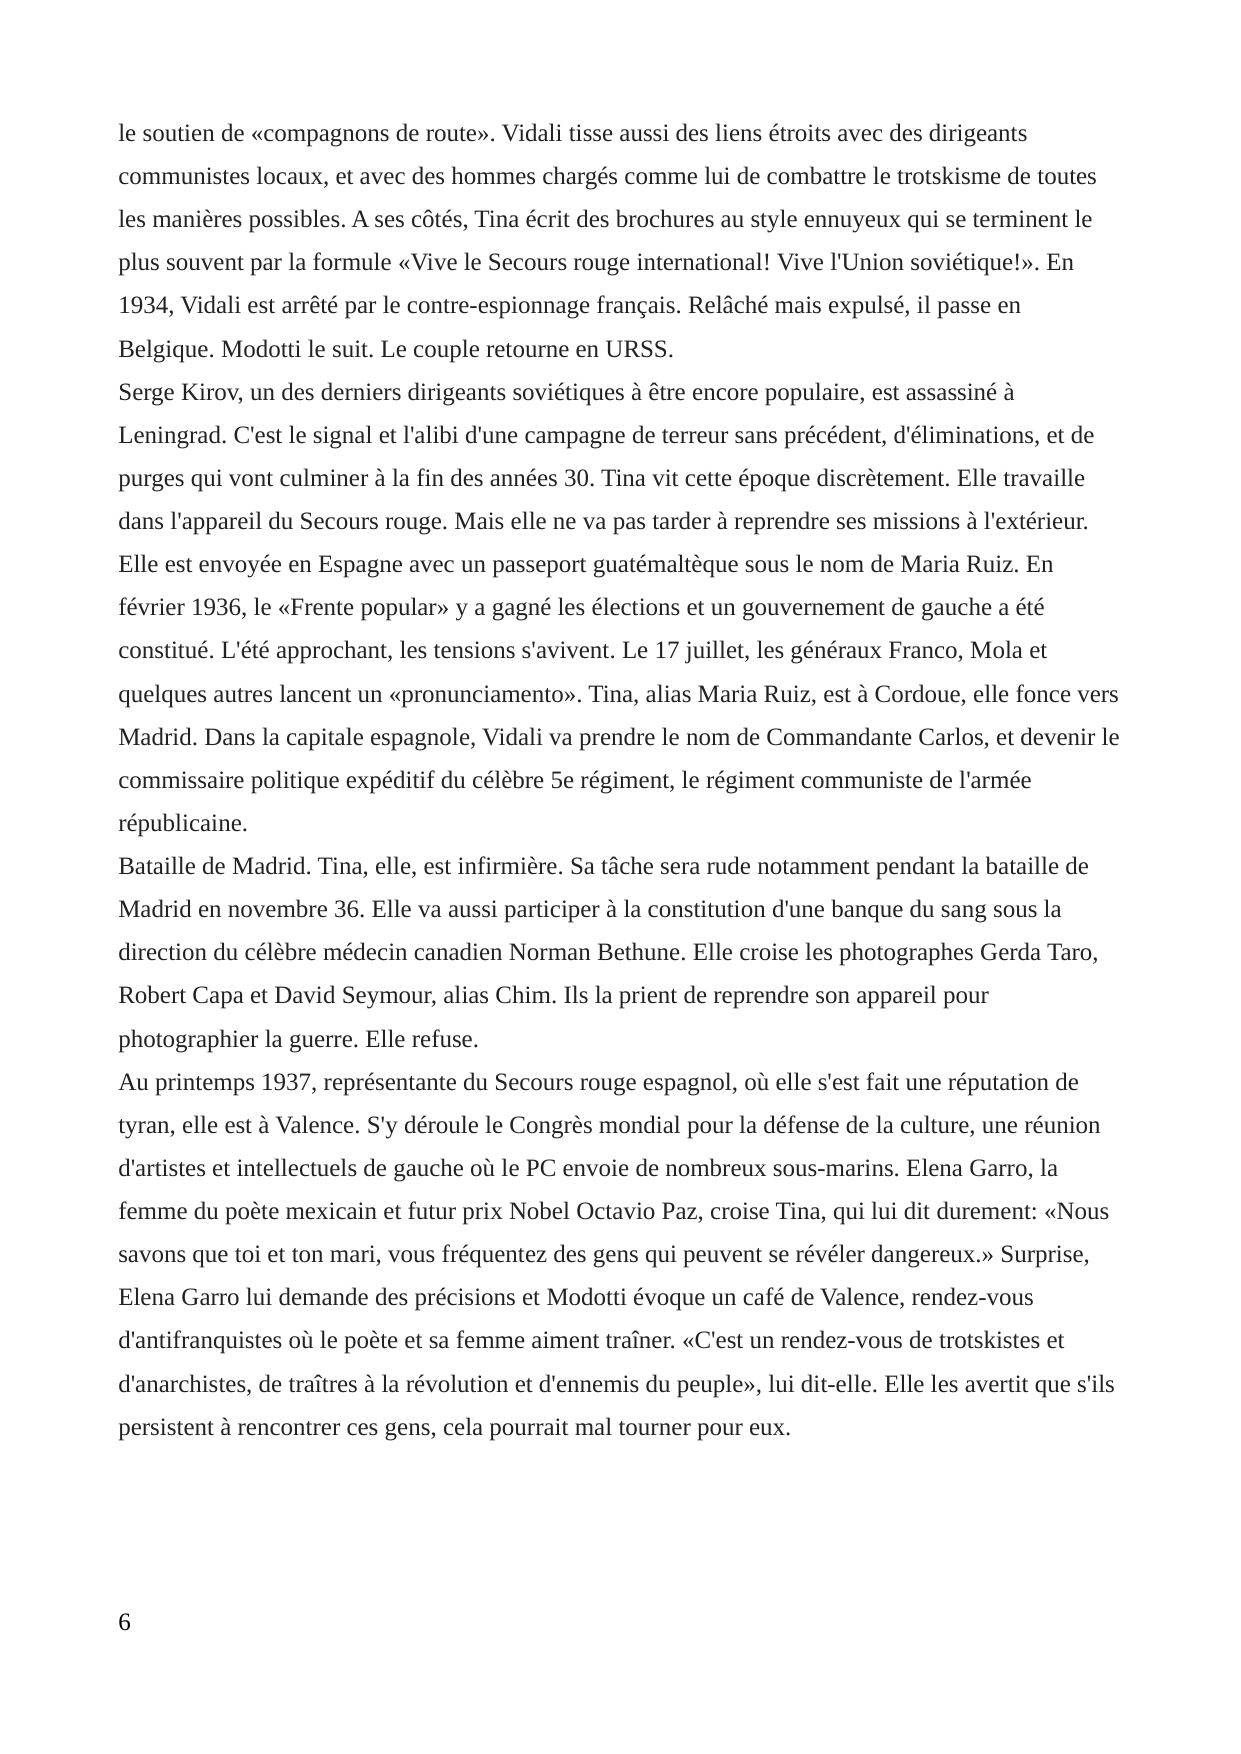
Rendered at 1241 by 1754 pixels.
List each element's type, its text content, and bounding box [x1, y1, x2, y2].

text Serge Kirov, un des derniers dirigeants soviétiques à être encore populaire, est assassiné à Leningrad. C'est le signal et l'alibi d'une campagne de terreur sans précédent, d'éliminations, et de purges qui vont culminer à la fin des années 30. Tina vit cette époque discrètement. Elle travaille dans l'appareil du Secours rouge. Mais elle ne va pas tarder à reprendre ses missions à l'extérieur. [118, 377, 1122, 535]
text Elle est envoyée en Espagne avec un passeport guatémaltèque sous le nom de Maria Ruiz. En février 1936, le «Frente popular» y a gagné les élections et un gouvernement de gauche a été constitué. L'été approchant, les tensions s'avivent. Le 17 juillet, les généraux Franco, Mola et quelques autres lancent un «pronunciamento». Tina, alias Maria Ruiz, est à Cordoue, elle fonce vers Madrid. Dans la capitale espagnole, Vidali va prendre le nom de Commandante Carlos, et devenir le commissaire politique expéditif du célèbre 5e régiment, le régiment communiste de l'armée républicaine. [118, 549, 1122, 837]
text le soutien de «compagnons de route». Vidali tisse aussi des liens étroits avec des dirigeants communistes locaux, et avec des hommes chargés comme lui de combattre le trotskisme de toutes les manières possibles. A ses côtés, Tina écrit des brochures au style ennuyeux qui se terminent le plus souvent par la formule «Vive le Secours rouge international! Vive l'Union soviétique!». En 1934, Vidali est arrêté par le contre-espionnage français. Relâché mais expulsé, il passe en Belgique. Modotti le suit. Le couple retourne en URSS. [118, 118, 1122, 362]
text Bataille de Madrid. Tina, elle, est infirmière. Sa tâche sera rude notamment pendant la bataille de Madrid en novembre 36. Elle va aussi participer à la constitution d'une banque du sang sous la direction du célèbre médecin canadien Norman Bethune. Elle croise les photographes Gerda Taro, Robert Capa et David Seymour, alias Chim. Ils la prient de reprendre son appareil pour photographier la guerre. Elle refuse. [118, 851, 1122, 1052]
text Au printemps 1937, représentante du Secours rouge espagnol, où elle s'est fait une réputation de tyran, elle est à Valence. S'y déroule le Congrès mondial pour la défense de la culture, une réunion d'artistes et intellectuels de gauche où le PC envoie de nombreux sous-marins. Elena Garro, la femme du poète mexicain et futur prix Nobel Octavio Paz, croise Tina, qui lui dit durement: «Nous savons que toi et ton mari, vous fréquentez des gens qui peuvent se révéler dangereux.» Surprise, Elena Garro lui demande des précisions et Modotti évoque un café de Valence, rendez-vous d'antifranquistes où le poète et sa femme aiment traîner. «C'est un rendez-vous de trotskistes et d'anarchistes, de traîtres à la révolution et d'ennemis du peuple», lui dit-elle. Elle les avertit que s'ils persistent à rencontrer ces gens, cela pourrait mal tourner pour eux. [118, 1067, 1122, 1441]
